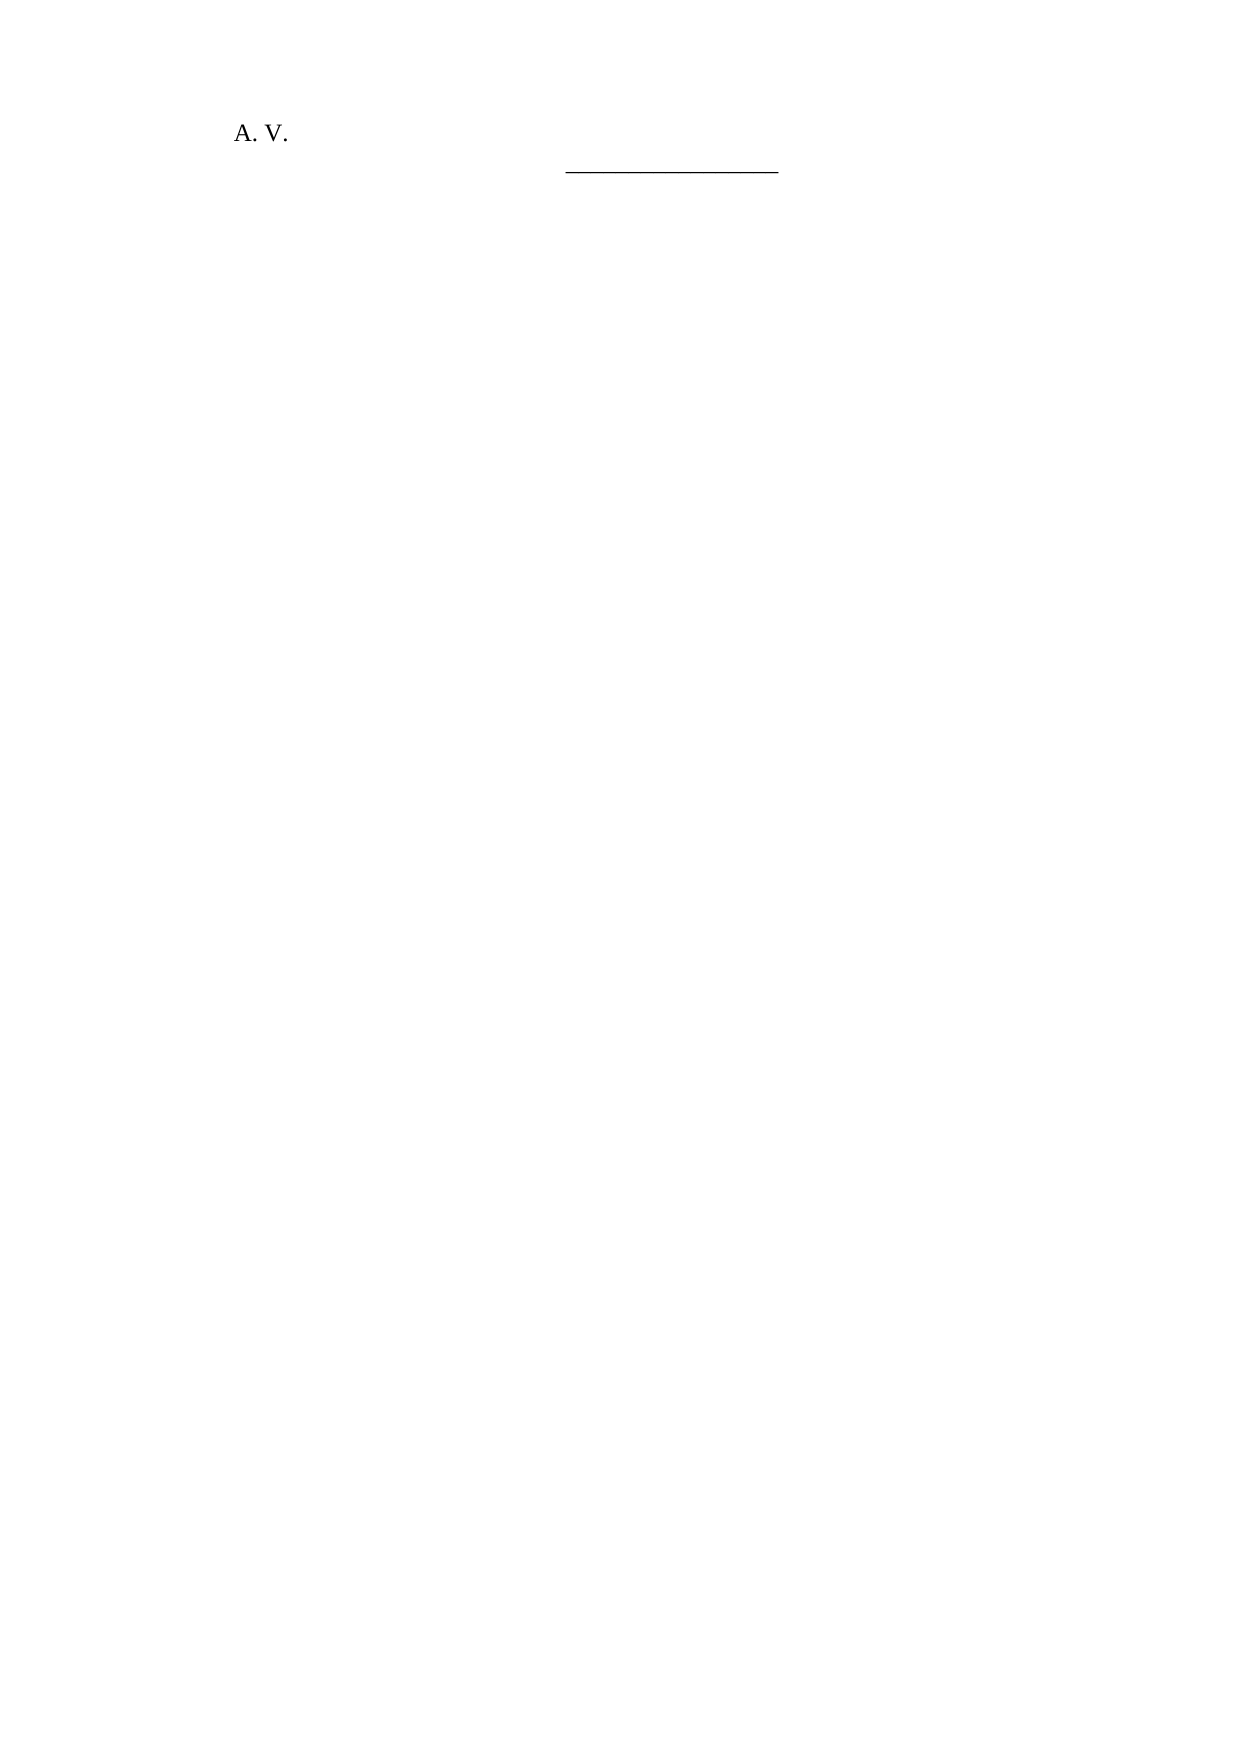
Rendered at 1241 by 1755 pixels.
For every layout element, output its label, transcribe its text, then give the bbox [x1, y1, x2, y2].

text _________________ [177, 147, 1166, 176]
text A. V. [234, 118, 1166, 147]
